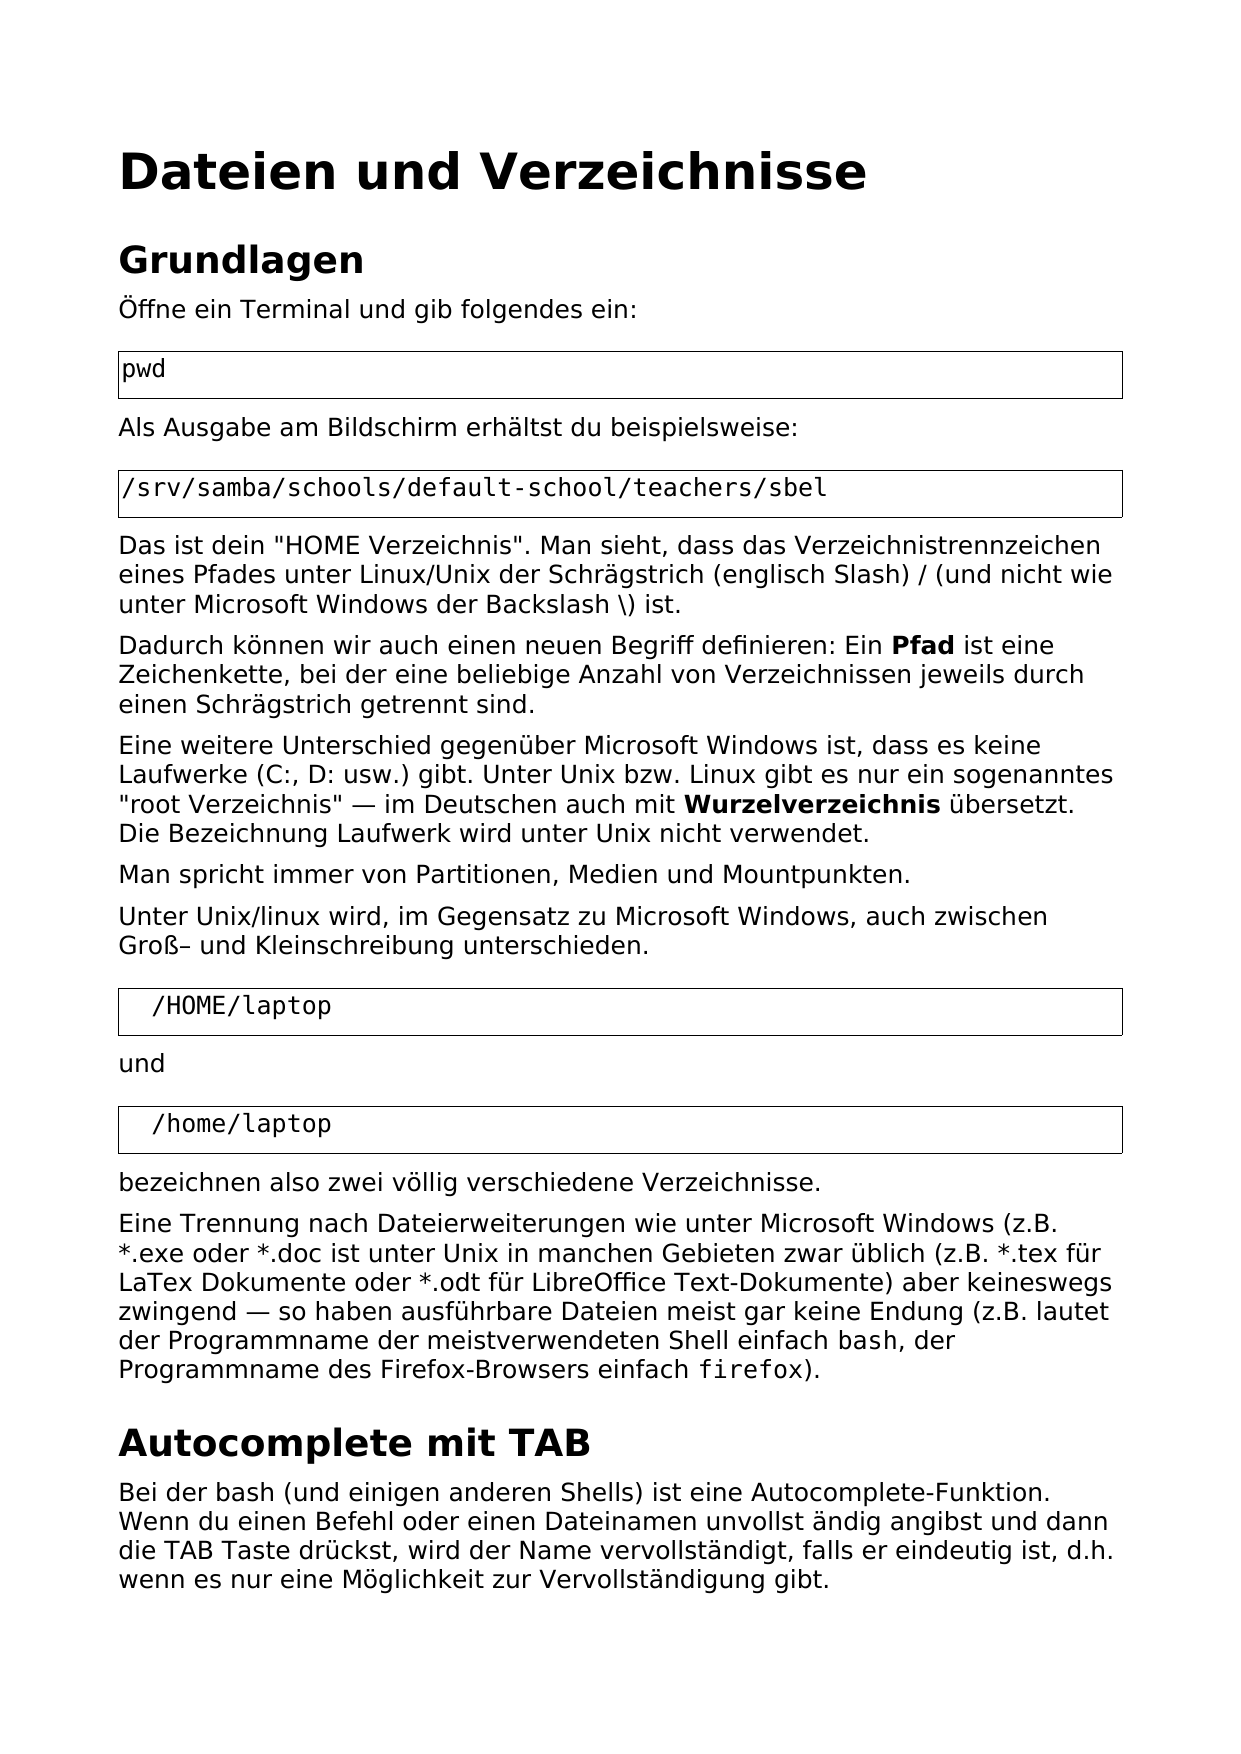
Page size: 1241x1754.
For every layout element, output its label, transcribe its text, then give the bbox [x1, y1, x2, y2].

subtitle Grundlagen [118, 239, 1122, 282]
text Das ist dein "HOME Verzeichnis". Man sieht, dass das Verzeichnistrennzeichen eines Pfades unter Linux/Unix der Schrägstrich (englisch Slash) / (und nicht wie unter Microsoft Windows der Backslash \) ist. [118, 531, 1122, 619]
table_header /HOME/laptop [119, 989, 1122, 1035]
text Unter Unix/linux wird, im Gegensatz zu Microsoft Windows, auch zwischen Groß– und Kleinschreibung unterschieden. [118, 902, 1122, 961]
subtitle Autocomplete mit TAB [118, 1422, 1122, 1466]
text Eine weitere Unterschied gegenüber Microsoft Windows ist, dass es keine Laufwerke (C:, D: usw.) gibt. Unter Unix bzw. Linux gibt es nur ein sogenanntes "root Verzeichnis" — im Deutschen auch mit Wurzelverzeichnis übersetzt. Die Bezeichnung Laufwerk wird unter Unix nicht verwendet. [118, 731, 1122, 848]
table_header /srv/samba/schools/default-school/teachers/sbel [119, 471, 1122, 517]
subtitle Dateien und Verzeichnisse [118, 143, 1122, 201]
text Eine Trennung nach Dateierweiterungen wie unter Microsoft Windows (z.B. *.exe oder *.doc ist unter Unix in manchen Gebieten zwar üblich (z.B. *.tex für LaTex Dokumente oder *.odt für LibreOffice Text-Dokumente) aber keineswegs zwingend — so haben ausführbare Dateien meist gar keine Endung (z.B. lautet der Programmname der meistverwendeten Shell einfach bash, der Programmname des Firefox-Browsers einfach firefox). [118, 1209, 1122, 1384]
text Bei der bash (und einigen anderen Shells) ist eine Autocomplete-Funktion. Wenn du einen Befehl oder einen Dateinamen unvollst ändig angibst und dann die TAB Taste drückst, wird der Name vervollständigt, falls er eindeutig ist, d.h. wenn es nur eine Möglichkeit zur Vervollständigung gibt. [118, 1478, 1122, 1595]
text und [118, 1050, 1122, 1079]
text bezeichnen also zwei völlig verschiedene Verzeichnisse. [118, 1168, 1122, 1197]
text Man spricht immer von Partitionen, Medien und Mountpunkten. [118, 861, 1122, 890]
table_header pwd [119, 352, 1122, 398]
text Als Ausgabe am Bildschirm erhältst du beispielsweise: [118, 413, 1122, 442]
table_header /home/laptop [119, 1107, 1122, 1153]
text Öffne ein Terminal und gib folgendes ein: [118, 295, 1122, 324]
text Dadurch können wir auch einen neuen Begriff definieren: Ein Pfad ist eine Zeichenkette, bei der eine beliebige Anzahl von Verzeichnissen jeweils durch einen Schrägstrich getrennt sind. [118, 631, 1122, 719]
